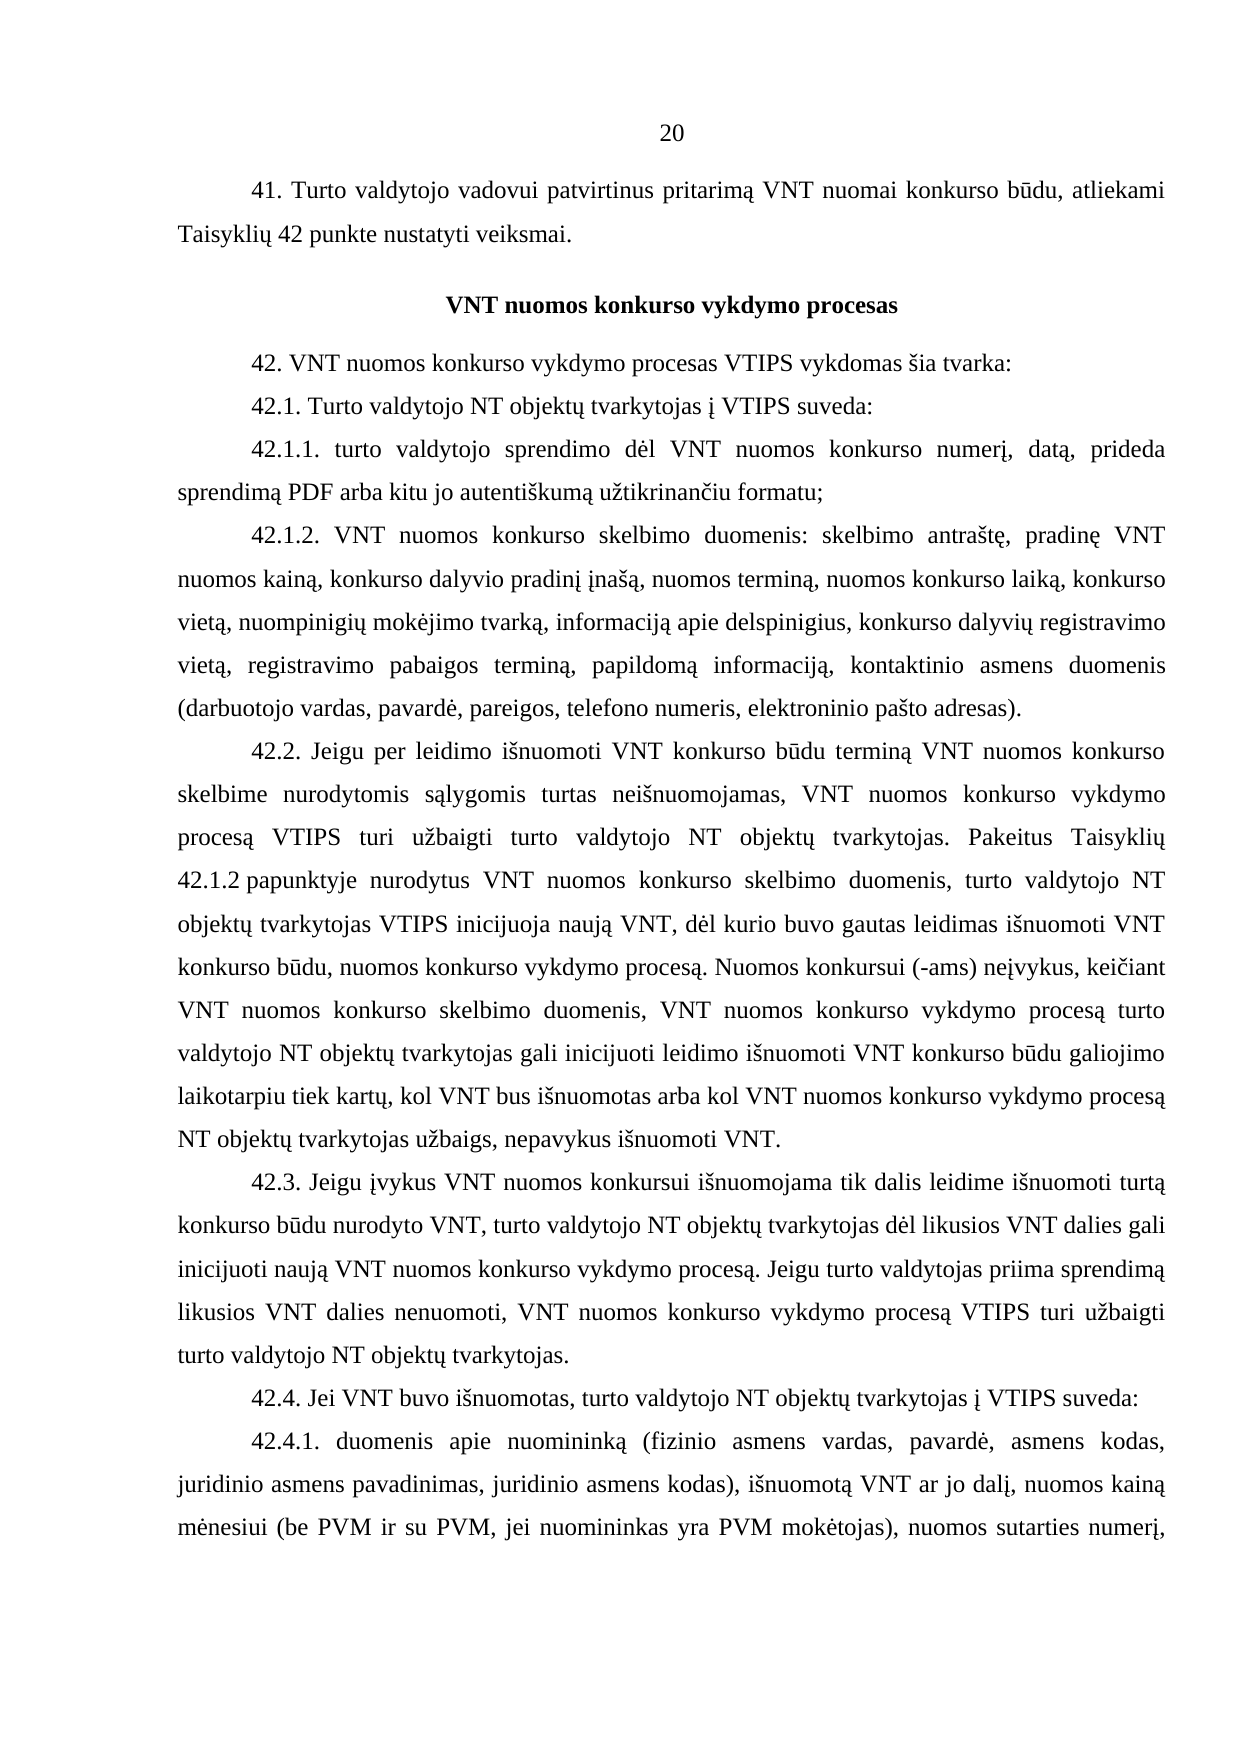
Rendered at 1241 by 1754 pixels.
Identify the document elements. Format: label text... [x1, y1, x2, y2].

text 42.1.1. turto valdytojo sprendimo dėl VNT nuomos konkurso numerį, datą, prideda sprendimą PDF arba kitu jo autentiškumą užtikrinančiu formatu; [177, 434, 1166, 506]
text 42.1. Turto valdytojo NT objektų tvarkytojas į VTIPS suveda: [177, 391, 1166, 420]
text 42.3. Jeigu įvykus VNT nuomos konkursui išnuomojama tik dalis leidime išnuomoti turtą konkurso būdu nurodyto VNT, turto valdytojo NT objektų tvarkytojas dėl likusios VNT dalies gali inicijuoti naują VNT nuomos konkurso vykdymo procesą. Jeigu turto valdytojas priima sprendimą likusios VNT dalies nenuomoti, VNT nuomos konkurso vykdymo procesą VTIPS turi užbaigti turto valdytojo NT objektų tvarkytojas. [177, 1167, 1166, 1369]
text 42.4. Jei VNT buvo išnuomotas, turto valdytojo NT objektų tvarkytojas į VTIPS suveda: [177, 1383, 1166, 1412]
text 41. Turto valdytojo vadovui patvirtinus pritarimą VNT nuomai konkurso būdu, atliekami Taisyklių 42 punkte nustatyti veiksmai. [177, 176, 1166, 247]
text 42.1.2. VNT nuomos konkurso skelbimo duomenis: skelbimo antraštę, pradinę VNT nuomos kainą, konkurso dalyvio pradinį įnašą, nuomos terminą, nuomos konkurso laiką, konkurso vietą, nuompinigių mokėjimo tvarką, informaciją apie delspinigius, konkurso dalyvių registravimo vietą, registravimo pabaigos terminą, papildomą informaciją, kontaktinio asmens duomenis (darbuotojo vardas, pavardė, pareigos, telefono numeris, elektroninio pašto adresas). [177, 521, 1166, 722]
text 42.4.1. duomenis apie nuomininką (fizinio asmens vardas, pavardė, asmens kodas, juridinio asmens pavadinimas, juridinio asmens kodas), išnuomotą VNT ar jo dalį, nuomos kainą mėnesiui (be PVM ir su PVM, jei nuomininkas yra PVM mokėtojas), nuomos sutarties numerį, [177, 1426, 1166, 1541]
text 42.2. Jeigu per leidimo išnuomoti VNT konkurso būdu terminą VNT nuomos konkurso skelbime nurodytomis sąlygomis turtas neišnuomojamas, VNT nuomos konkurso vykdymo procesą VTIPS turi užbaigti turto valdytojo NT objektų tvarkytojas. Pakeitus Taisyklių 42.1.2 papunktyje nurodytus VNT nuomos konkurso skelbimo duomenis, turto valdytojo NT objektų tvarkytojas VTIPS inicijuoja naują VNT, dėl kurio buvo gautas leidimas išnuomoti VNT konkurso būdu, nuomos konkurso vykdymo procesą. Nuomos konkursui (-ams) neįvykus, keičiant VNT nuomos konkurso skelbimo duomenis, VNT nuomos konkurso vykdymo procesą turto valdytojo NT objektų tvarkytojas gali inicijuoti leidimo išnuomoti VNT konkurso būdu galiojimo laikotarpiu tiek kartų, kol VNT bus išnuomotas arba kol VNT nuomos konkurso vykdymo procesą NT objektų tvarkytojas užbaigs, nepavykus išnuomoti VNT. [177, 736, 1166, 1153]
text 42. VNT nuomos konkurso vykdymo procesas VTIPS vykdomas šia tvarka: [177, 348, 1166, 377]
text VNT nuomos konkurso vykdymo procesas [177, 291, 1166, 319]
